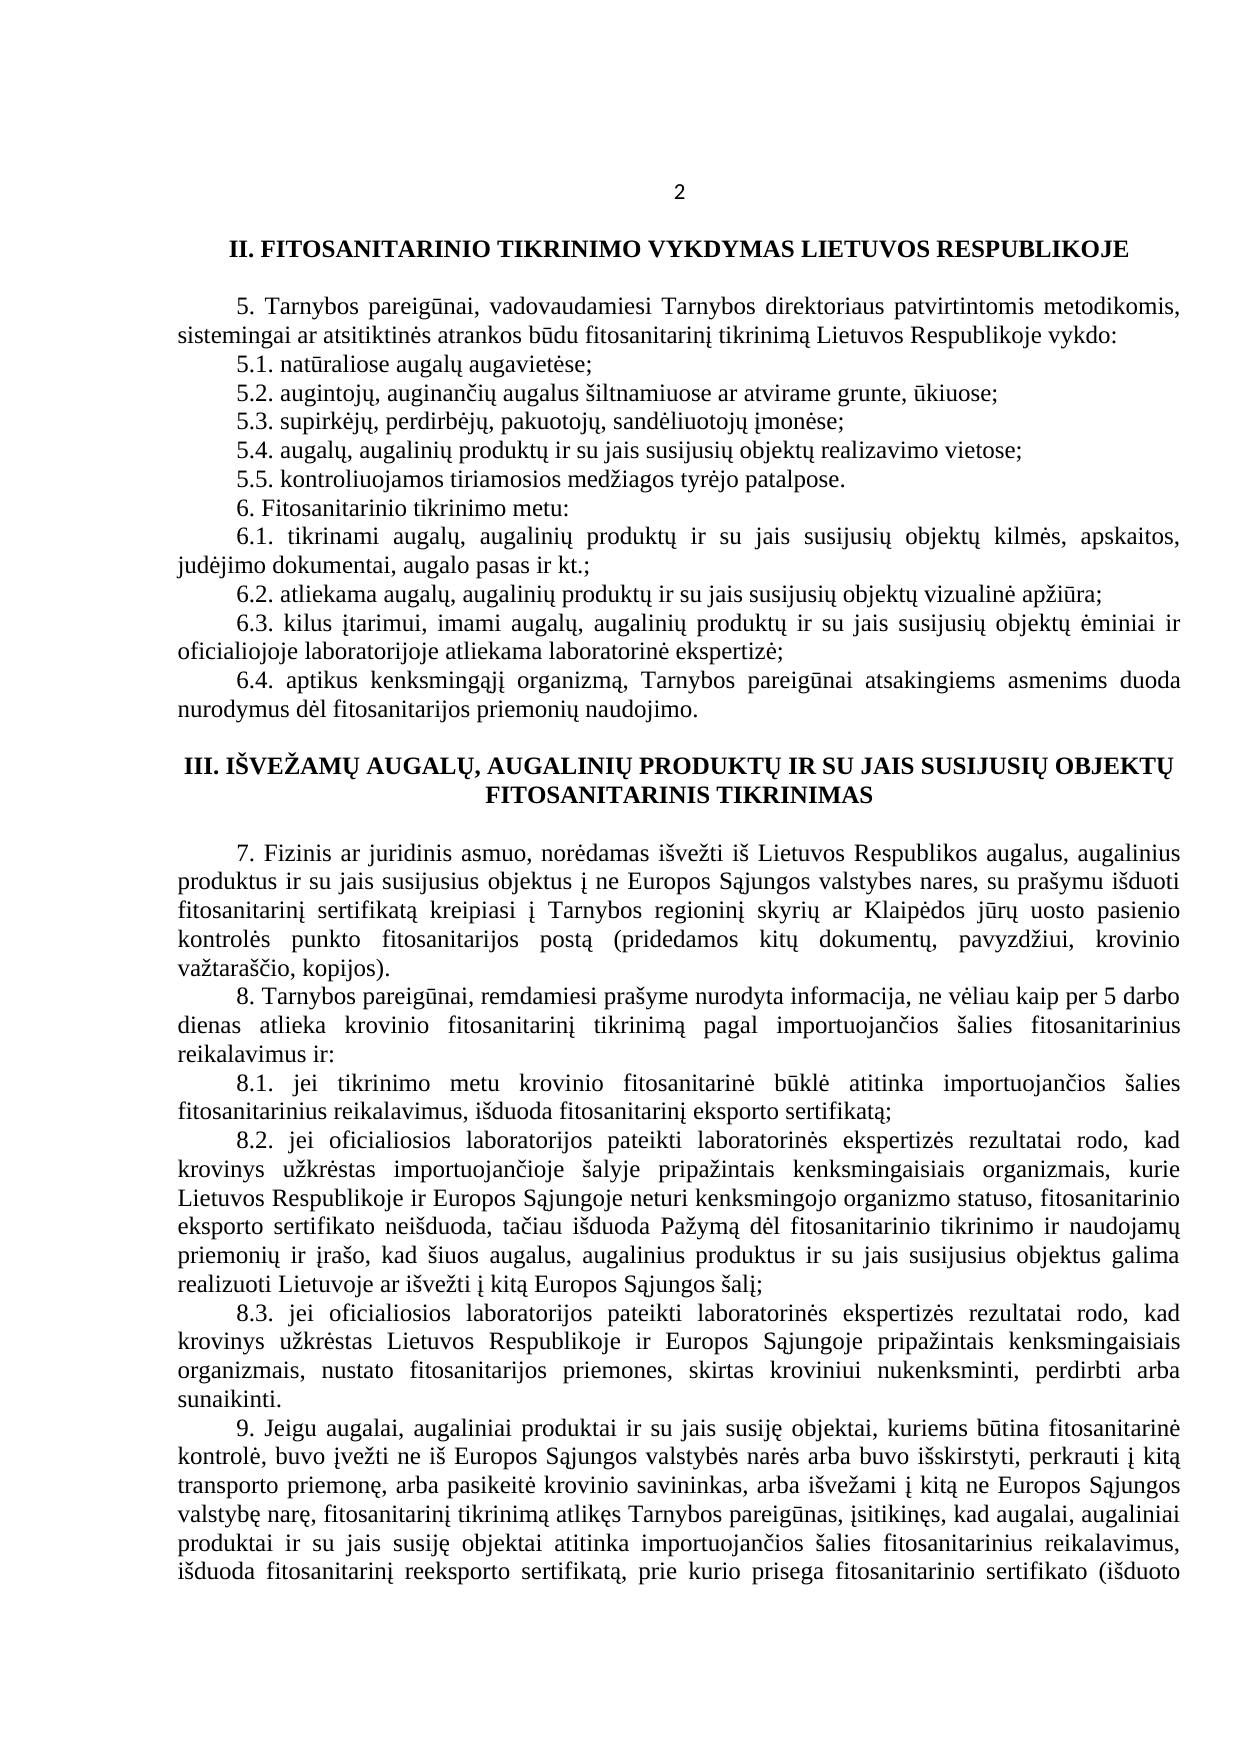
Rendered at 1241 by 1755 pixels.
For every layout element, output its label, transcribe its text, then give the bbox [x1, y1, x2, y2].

text 5.4. augalų, augalinių produktų ir su jais susijusių objektų realizavimo vietose; [177, 435, 1181, 464]
text 5.3. supirkėjų, perdirbėjų, pakuotojų, sandėliuotojų įmonėse; [177, 406, 1181, 435]
text 5.2. augintojų, auginančių augalus šiltnamiuose ar atvirame grunte, ūkiuose; [177, 378, 1181, 406]
text 5. Tarnybos pareigūnai, vadovaudamiesi Tarnybos direktoriaus patvirtintomis metodikomis, sistemingai ar atsitiktinės atrankos būdu fitosanitarinį tikrinimą Lietuvos Respublikoje vykdo: [177, 291, 1181, 349]
text 8.2. jei oficialiosios laboratorijos pateikti laboratorinės ekspertizės rezultatai rodo, kad krovinys užkrėstas importuojančioje šalyje pripažintais kenksmingaisiais organizmais, kurie Lietuvos Respublikoje ir Europos Sąjungoje neturi kenksmingojo organizmo statuso, fitosanitarinio eksporto sertifikato neišduoda, tačiau išduoda Pažymą dėl fitosanitarinio tikrinimo ir naudojamų priemonių ir įrašo, kad šiuos augalus, augalinius produktus ir su jais susijusius objektus galima realizuoti Lietuvoje ar išvežti į kitą Europos Sąjungos šalį; [177, 1125, 1181, 1298]
text 9. Jeigu augalai, augaliniai produktai ir su jais susiję objektai, kuriems būtina fitosanitarinė kontrolė, buvo įvežti ne iš Europos Sąjungos valstybės narės arba buvo išskirstyti, perkrauti į kitą transporto priemonę, arba pasikeitė krovinio savininkas, arba išvežami į kitą ne Europos Sąjungos valstybę narę, fitosanitarinį tikrinimą atlikęs Tarnybos pareigūnas, įsitikinęs, kad augalai, augaliniai produktai ir su jais susiję objektai atitinka importuojančios šalies fitosanitarinius reikalavimus, išduoda fitosanitarinį reeksporto sertifikatą, prie kurio prisega fitosanitarinio sertifikato (išduoto [177, 1413, 1181, 1585]
text 8.3. jei oficialiosios laboratorijos pateikti laboratorinės ekspertizės rezultatai rodo, kad krovinys užkrėstas Lietuvos Respublikoje ir Europos Sąjungoje pripažintais kenksmingaisiais organizmais, nustato fitosanitarijos priemones, skirtas kroviniui nukenksminti, perdirbti arba sunaikinti. [177, 1298, 1181, 1413]
text 6.1. tikrinami augalų, augalinių produktų ir su jais susijusių objektų kilmės, apskaitos, judėjimo dokumentai, augalo pasas ir kt.; [177, 521, 1181, 579]
text 6.2. atliekama augalų, augalinių produktų ir su jais susijusių objektų vizualinė apžiūra; [177, 579, 1181, 608]
text 5.5. kontroliuojamos tiriamosios medžiagos tyrėjo patalpose. [177, 464, 1181, 493]
text 5.1. natūraliose augalų augavietėse; [177, 349, 1181, 378]
text 8.1. jei tikrinimo metu krovinio fitosanitarinė būklė atitinka importuojančios šalies fitosanitarinius reikalavimus, išduoda fitosanitarinį eksporto sertifikatą; [177, 1068, 1181, 1125]
text II. fitosanitarinio tikrinimo vykdymas lietuvos respublikoje [177, 234, 1181, 263]
text 8. Tarnybos pareigūnai, remdamiesi prašyme nurodyta informacija, ne vėliau kaip per 5 darbo dienas atlieka krovinio fitosanitarinį tikrinimą pagal importuojančios šalies fitosanitarinius reikalavimus ir: [177, 981, 1181, 1068]
text 6.3. kilus įtarimui, imami augalų, augalinių produktų ir su jais susijusių objektų ėminiai ir oficialiojoje laboratorijoje atliekama laboratorinė ekspertizė; [177, 608, 1181, 665]
text 6. Fitosanitarinio tikrinimo metu: [177, 493, 1181, 521]
text 6.4. aptikus kenksmingąjį organizmą, Tarnybos pareigūnai atsakingiems asmenims duoda nurodymus dėl fitosanitarijos priemonių naudojimo. [177, 665, 1181, 723]
text III. Išvežamų augalų, augalinių produktų ir su jais susijusių objektų FITOSANITARINIS tikrinimas [177, 751, 1181, 809]
text 7. Fizinis ar juridinis asmuo, norėdamas išvežti iš Lietuvos Respublikos augalus, augalinius produktus ir su jais susijusius objektus į ne Europos Sąjungos valstybes nares, su prašymu išduoti fitosanitarinį sertifikatą kreipiasi į Tarnybos regioninį skyrių ar Klaipėdos jūrų uosto pasienio kontrolės punkto fitosanitarijos postą (pridedamos kitų dokumentų, pavyzdžiui, krovinio važtaraščio, kopijos). [177, 838, 1181, 981]
